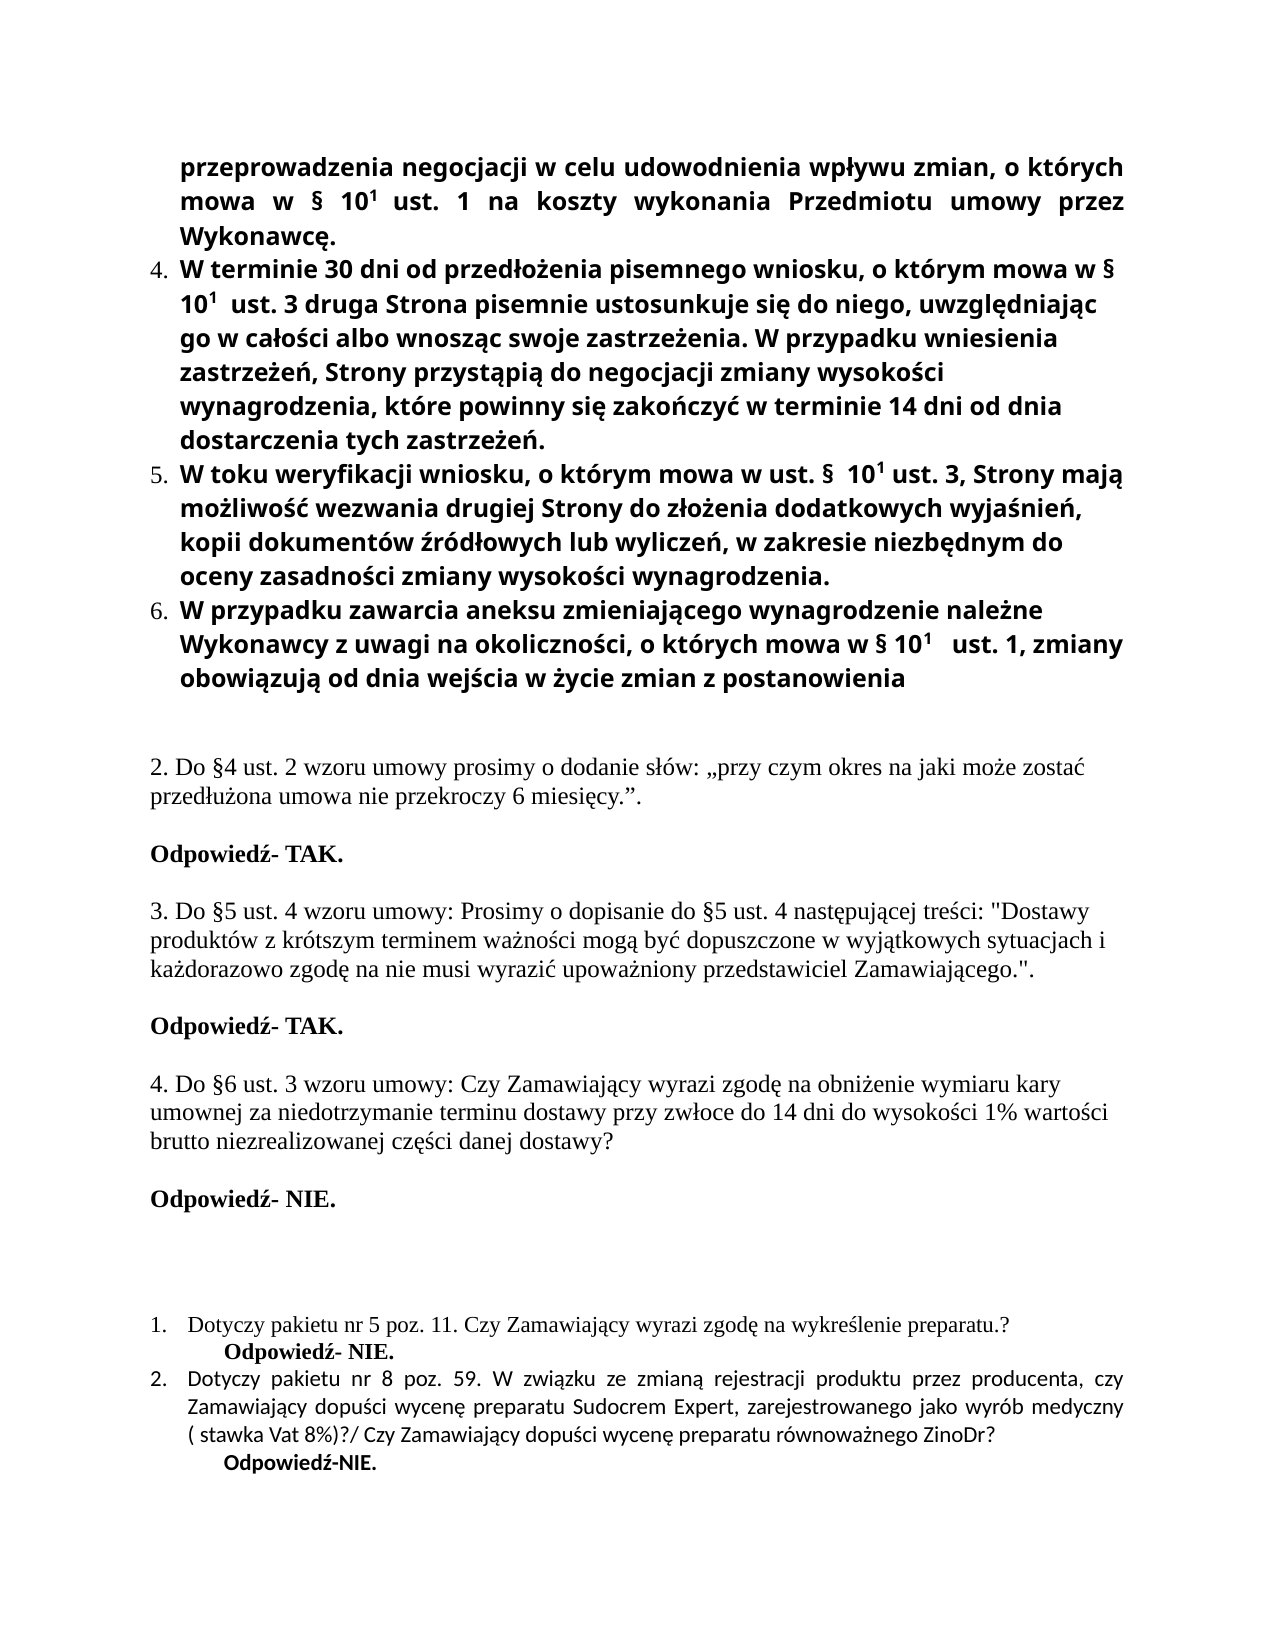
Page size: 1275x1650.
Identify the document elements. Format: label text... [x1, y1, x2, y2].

text Odpowiedź- TAK. [150, 1011, 1125, 1040]
text 2. Do §4 ust. 2 wzoru umowy prosimy o dodanie słów: „przy czym okres na jaki może zostać przedłużona umowa nie przekroczy 6 miesięcy.”. [150, 695, 1125, 810]
list W toku weryfikacji wniosku, o którym mowa w ust. § 101 ust. 3, Strony mają możliwość wezwania drugiej Strony do złożenia dodatkowych wyjaśnień, kopii dokumentów źródłowych lub wyliczeń, w zakresie niezbędnym do oceny zasadności zmiany wysokości wynagrodzenia. [150, 457, 1125, 593]
text Odpowiedź- TAK. 3. Do §5 ust. 4 wzoru umowy: Prosimy o dopisanie do §5 ust. 4 następującej treści: "Dostawy produktów z krótszym terminem ważności mogą być dopuszczone w wyjątkowych sytuacjach i każdorazowo zgodę na nie musi wyrazić upoważniony przedstawiciel Zamawiającego.". [150, 839, 1125, 1011]
list W przypadku zawarcia aneksu zmieniającego wynagrodzenie należne Wykonawcy z uwagi na okoliczności, o których mowa w § 101 ust. 1, zmiany obowiązują od dnia wejścia w życie zmian z postanowienia [150, 593, 1125, 695]
text 4. Do §6 ust. 3 wzoru umowy: Czy Zamawiający wyrazi zgodę na obniżenie wymiaru kary umownej za niedotrzymanie terminu dostawy przy zwłoce do 14 dni do wysokości 1% wartości brutto niezrealizowanej części danej dostawy? [150, 1040, 1125, 1155]
text Odpowiedź- NIE. [150, 1184, 1125, 1212]
list Odpowiedź- NIE. [224, 1338, 1125, 1364]
list Odpowiedź-NIE. [224, 1448, 1125, 1476]
list Dotyczy pakietu nr 5 poz. 11. Czy Zamawiający wyrazi zgodę na wykreślenie preparatu.? [150, 1312, 1125, 1338]
list przeprowadzenia negocjacji w celu udowodnienia wpływu zmian, o których mowa w § 101 ust. 1 na koszty wykonania Przedmiotu umowy przez Wykonawcę. [179, 150, 1125, 252]
list W terminie 30 dni od przedłożenia pisemnego wniosku, o którym mowa w § 101 ust. 3 druga Strona pisemnie ustosunkuje się do niego, uwzględniając go w całości albo wnosząc swoje zastrzeżenia. W przypadku wniesienia zastrzeżeń, Strony przystąpią do negocjacji zmiany wysokości wynagrodzenia, które powinny się zakończyć w terminie 14 dni od dnia dostarczenia tych zastrzeżeń. [150, 252, 1125, 457]
list Dotyczy pakietu nr 8 poz. 59. W związku ze zmianą rejestracji produktu przez producenta, czy Zamawiający dopuści wycenę preparatu Sudocrem Expert, zarejestrowanego jako wyrób medyczny ( stawka Vat 8%)?/ Czy Zamawiający dopuści wycenę preparatu równoważnego ZinoDr? [150, 1364, 1125, 1448]
